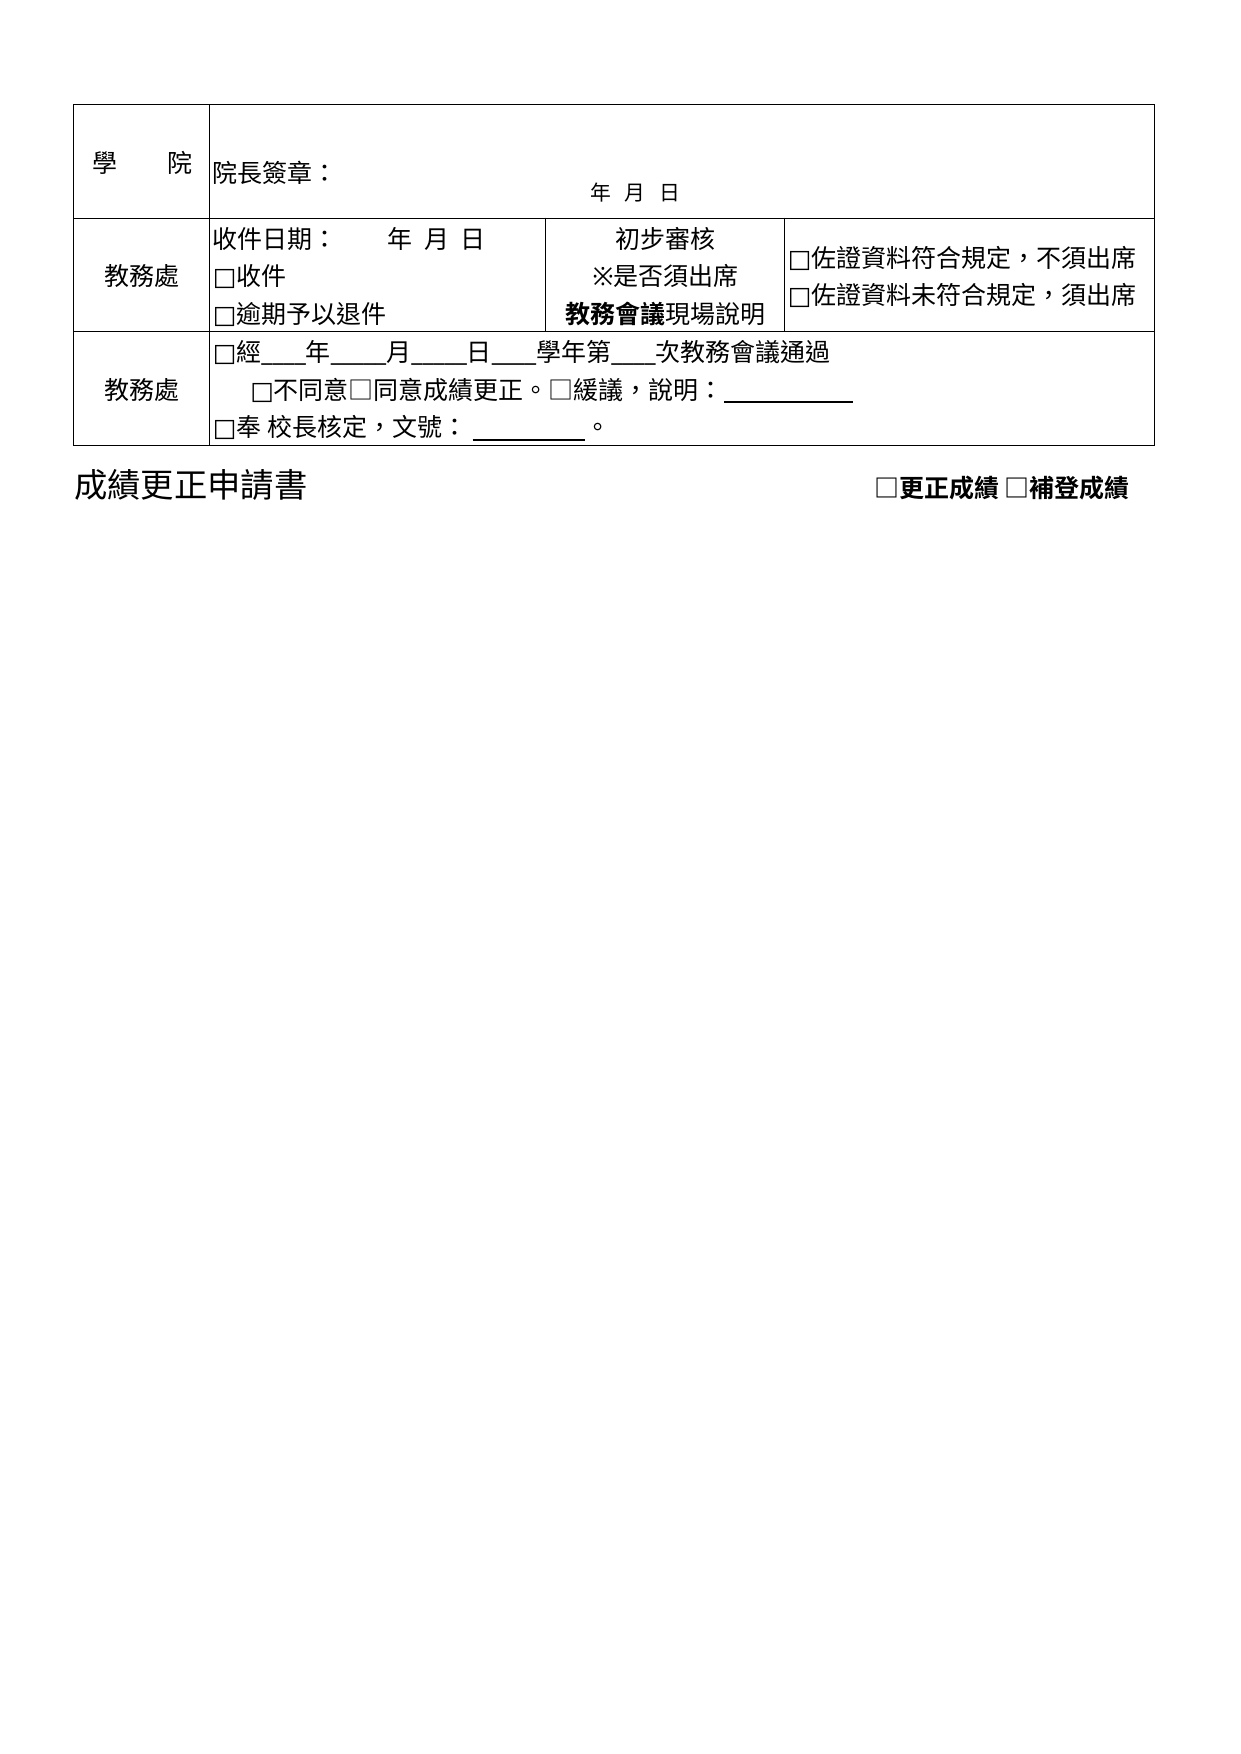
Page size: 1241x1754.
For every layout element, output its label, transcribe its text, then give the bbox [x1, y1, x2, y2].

table_cell 院長簽章： 年 月 日 [210, 105, 1154, 218]
table_cell 學 院 [74, 105, 209, 218]
table_cell □經____年_____月_____日____學年第____次教務會議通過 □不同意□同意成績更正。□緩議，說明： □奉 校長核定，文號： 。 [210, 332, 1154, 445]
table_cell 教務處 [74, 219, 209, 331]
table_cell 教務處 [74, 332, 209, 445]
table_cell 初步審核 ※是否須出席 教務會議現場說明 [546, 219, 784, 331]
text 成績更正申請書 □更正成績 □補登成績 [74, 446, 1152, 521]
table_cell □佐證資料符合規定，不須出席 □佐證資料未符合規定，須出席 [785, 219, 1154, 331]
table_cell 收件日期： 年 月 日 □收件 □逾期予以退件 [210, 219, 545, 331]
